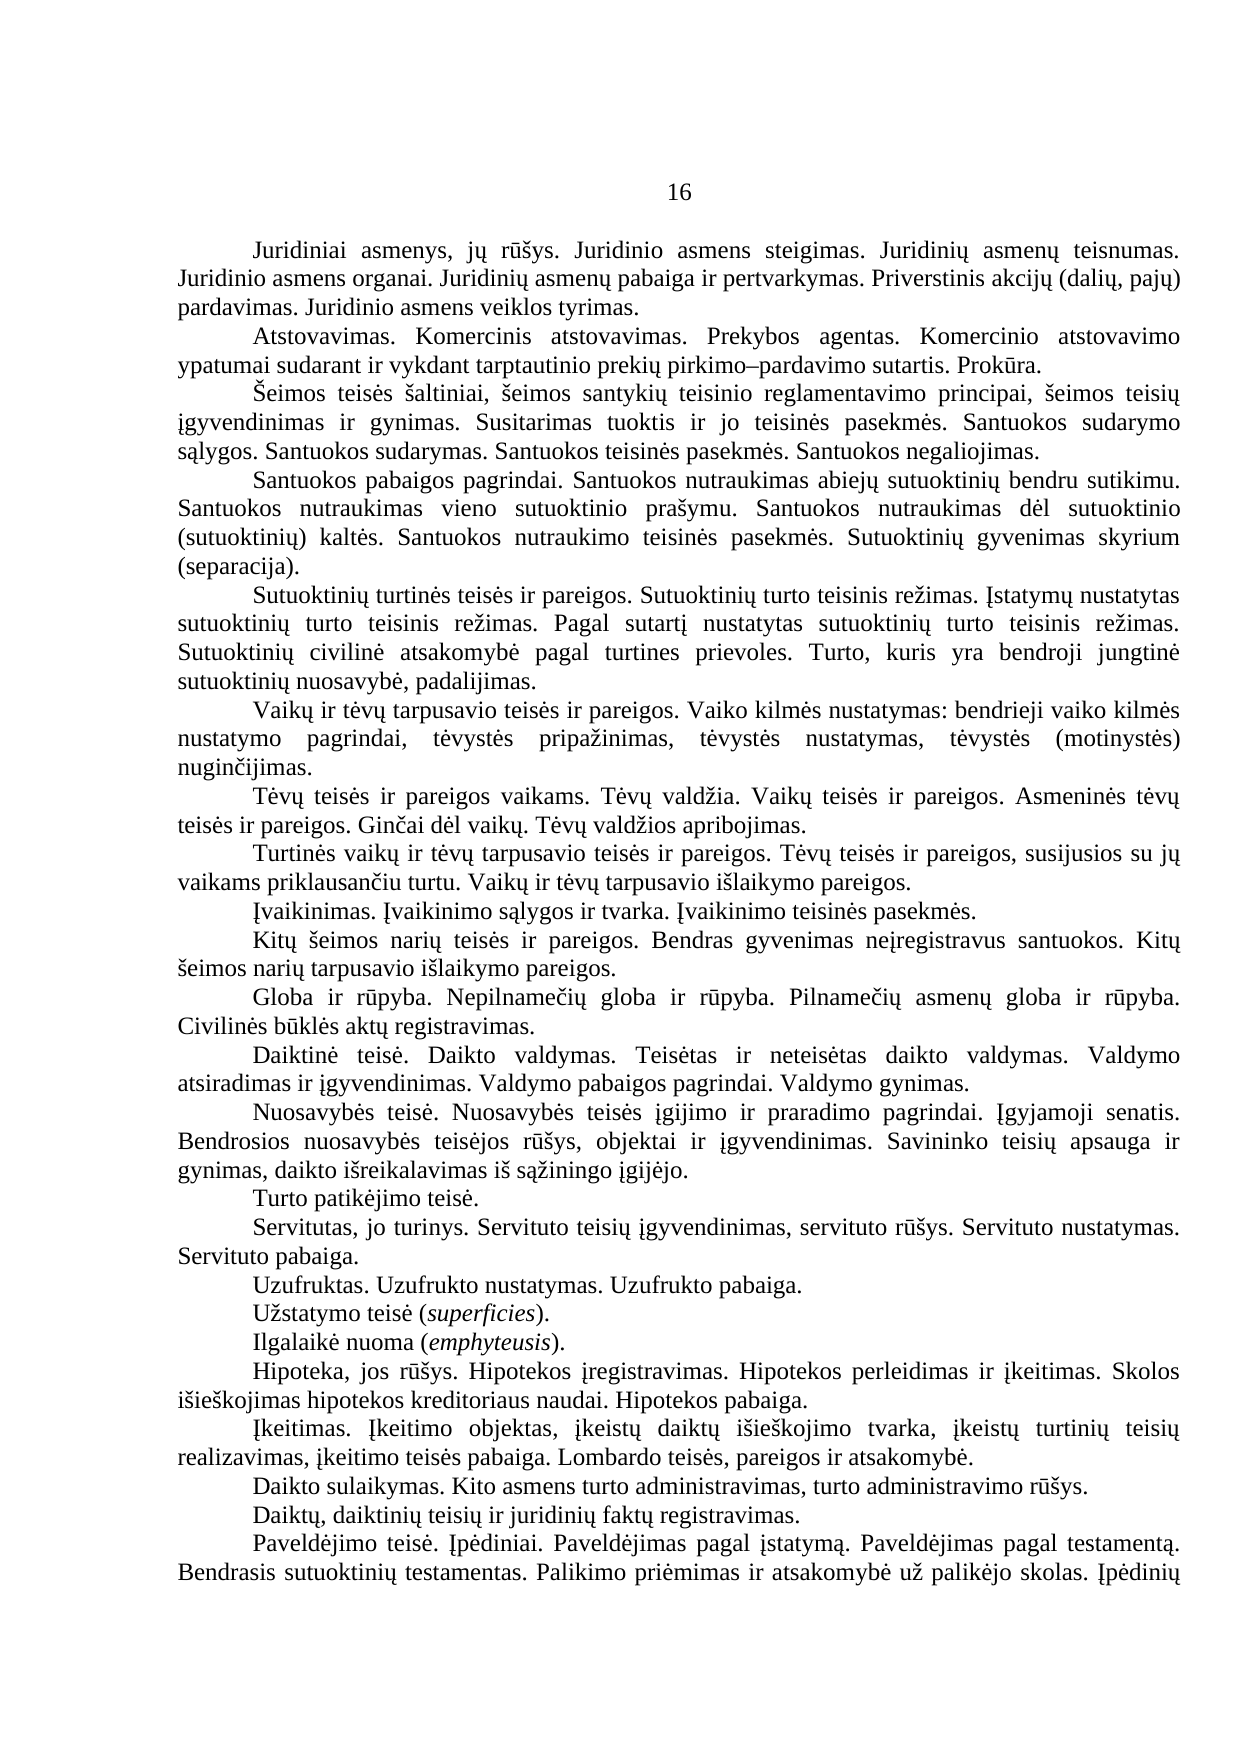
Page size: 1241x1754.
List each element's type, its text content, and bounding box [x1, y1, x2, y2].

text Atstovavimas. Komercinis atstovavimas. Prekybos agentas. Komercinio atstovavimo ypatumai sudarant ir vykdant tarptautinio prekių pirkimo–pardavimo sutartis. Prokūra. [177, 321, 1181, 378]
text Šeimos teisės šaltiniai, šeimos santykių teisinio reglamentavimo principai, šeimos teisių įgyvendinimas ir gynimas. Susitarimas tuoktis ir jo teisinės pasekmės. Santuokos sudarymo sąlygos. Santuokos sudarymas. Santuokos teisinės pasekmės. Santuokos negaliojimas. [177, 378, 1181, 465]
text Hipoteka, jos rūšys. Hipotekos įregistravimas. Hipotekos perleidimas ir įkeitimas. Skolos išieškojimas hipotekos kreditoriaus naudai. Hipotekos pabaiga. [177, 1356, 1181, 1413]
text Daiktinė teisė. Daikto valdymas. Teisėtas ir neteisėtas daikto valdymas. Valdymo atsiradimas ir įgyvendinimas. Valdymo pabaigos pagrindai. Valdymo gynimas. [177, 1040, 1181, 1097]
text Užstatymo teisė (superficies). [177, 1298, 1181, 1327]
text Daikto sulaikymas. Kito asmens turto administravimas, turto administravimo rūšys. [177, 1471, 1181, 1500]
text Globa ir rūpyba. Nepilnamečių globa ir rūpyba. Pilnamečių asmenų globa ir rūpyba. Civilinės būklės aktų registravimas. [177, 982, 1181, 1040]
text Turto patikėjimo teisė. [177, 1183, 1181, 1212]
text Turtinės vaikų ir tėvų tarpusavio teisės ir pareigos. Tėvų teisės ir pareigos, susijusios su jų vaikams priklausančiu turtu. Vaikų ir tėvų tarpusavio išlaikymo pareigos. [177, 838, 1181, 896]
text Uzufruktas. Uzufrukto nustatymas. Uzufrukto pabaiga. [177, 1270, 1181, 1298]
text Ilgalaikė nuoma (emphyteusis). [177, 1327, 1181, 1356]
text Sutuoktinių turtinės teisės ir pareigos. Sutuoktinių turto teisinis režimas. Įstatymų nustatytas sutuoktinių turto teisinis režimas. Pagal sutartį nustatytas sutuoktinių turto teisinis režimas. Sutuoktinių civilinė atsakomybė pagal turtines prievoles. Turto, kuris yra bendroji jungtinė sutuoktinių nuosavybė, padalijimas. [177, 580, 1181, 695]
text Servitutas, jo turinys. Servituto teisių įgyvendinimas, servituto rūšys. Servituto nustatymas. Servituto pabaiga. [177, 1212, 1181, 1270]
text Juridiniai asmenys, jų rūšys. Juridinio asmens steigimas. Juridinių asmenų teisnumas. Juridinio asmens organai. Juridinių asmenų pabaiga ir pertvarkymas. Priverstinis akcijų (dalių, pajų) pardavimas. Juridinio asmens veiklos tyrimas. [177, 235, 1181, 321]
text Įkeitimas. Įkeitimo objektas, įkeistų daiktų išieškojimo tvarka, įkeistų turtinių teisių realizavimas, įkeitimo teisės pabaiga. Lombardo teisės, pareigos ir atsakomybė. [177, 1413, 1181, 1471]
text Daiktų, daiktinių teisių ir juridinių faktų registravimas. [177, 1500, 1181, 1528]
text Vaikų ir tėvų tarpusavio teisės ir pareigos. Vaiko kilmės nustatymas: bendrieji vaiko kilmės nustatymo pagrindai, tėvystės pripažinimas, tėvystės nustatymas, tėvystės (motinystės) nuginčijimas. [177, 695, 1181, 781]
text Kitų šeimos narių teisės ir pareigos. Bendras gyvenimas neįregistravus santuokos. Kitų šeimos narių tarpusavio išlaikymo pareigos. [177, 925, 1181, 982]
text Nuosavybės teisė. Nuosavybės teisės įgijimo ir praradimo pagrindai. Įgyjamoji senatis. Bendrosios nuosavybės teisėjos rūšys, objektai ir įgyvendinimas. Savininko teisių apsauga ir gynimas, daikto išreikalavimas iš sąžiningo įgijėjo. [177, 1097, 1181, 1183]
text Paveldėjimo teisė. Įpėdiniai. Paveldėjimas pagal įstatymą. Paveldėjimas pagal testamentą. Bendrasis sutuoktinių testamentas. Palikimo priėmimas ir atsakomybė už palikėjo skolas. Įpėdinių [177, 1528, 1181, 1586]
text Įvaikinimas. Įvaikinimo sąlygos ir tvarka. Įvaikinimo teisinės pasekmės. [177, 896, 1181, 925]
text Tėvų teisės ir pareigos vaikams. Tėvų valdžia. Vaikų teisės ir pareigos. Asmeninės tėvų teisės ir pareigos. Ginčai dėl vaikų. Tėvų valdžios apribojimas. [177, 781, 1181, 838]
text Santuokos pabaigos pagrindai. Santuokos nutraukimas abiejų sutuoktinių bendru sutikimu. Santuokos nutraukimas vieno sutuoktinio prašymu. Santuokos nutraukimas dėl sutuoktinio (sutuoktinių) kaltės. Santuokos nutraukimo teisinės pasekmės. Sutuoktinių gyvenimas skyrium (separacija). [177, 465, 1181, 580]
